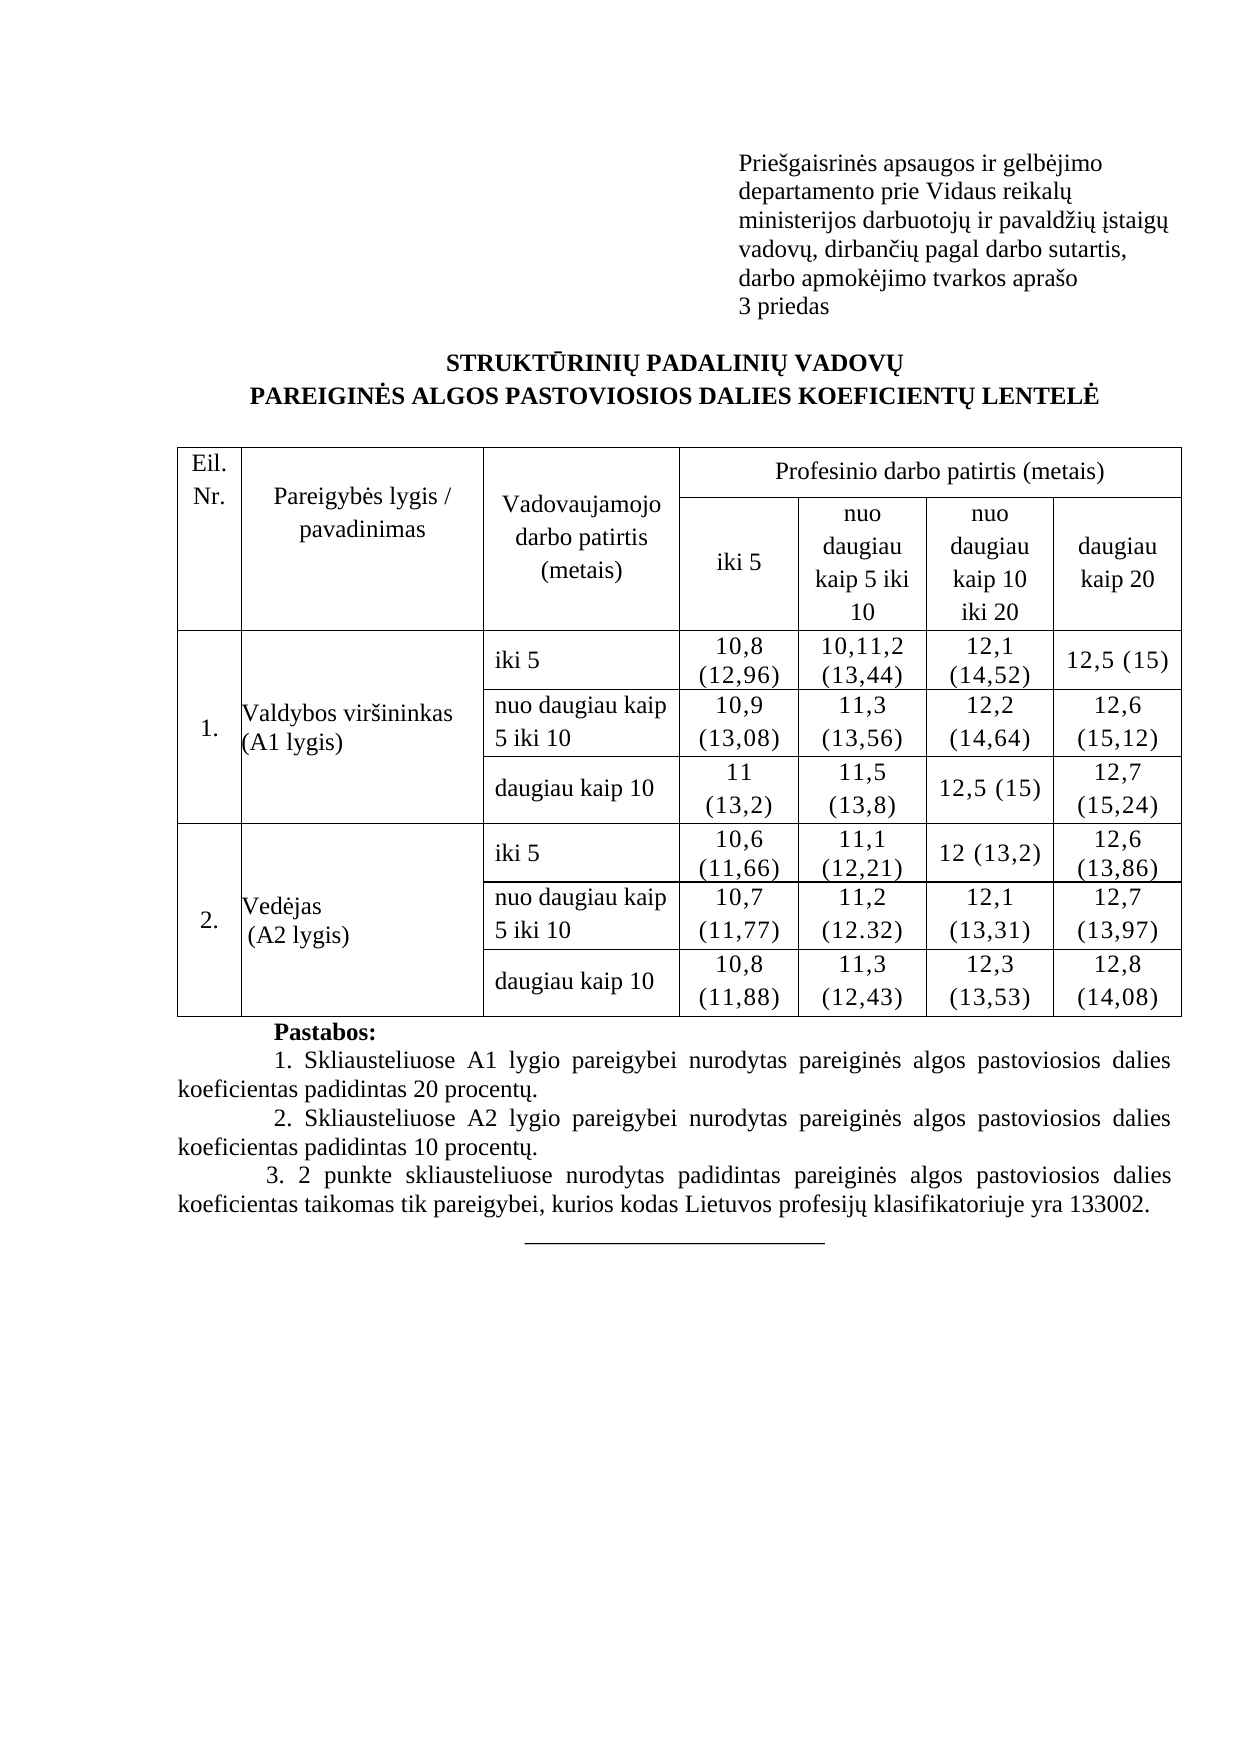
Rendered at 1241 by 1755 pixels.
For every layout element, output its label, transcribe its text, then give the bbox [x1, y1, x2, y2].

table_cell iki 5 [484, 824, 679, 881]
text Pastabos: [177, 1017, 1172, 1045]
table_cell 12,7 (15,24) [1054, 757, 1181, 823]
table_cell nuo daugiau kaip 5 iki 10 [484, 690, 679, 756]
table_cell daugiau kaip 10 [484, 950, 679, 1016]
table_cell 12 (13,2) [927, 824, 1053, 881]
table_cell 12,1 (14,52) [927, 631, 1053, 689]
text 2. Skliausteliuose A2 lygio pareigybei nurodytas pareiginės algos pastoviosios dalies koeficientas padidintas 10 procentų. [177, 1103, 1172, 1160]
table_cell 12,5 (15) [1054, 631, 1181, 689]
text 3. 2 punkte skliausteliuose nurodytas padidintas pareiginės algos pastoviosios dalies koeficientas taikomas tik pareigybei, kurios kodas Lietuvos profesijų klasifikatoriuje yra 133002. [177, 1160, 1172, 1218]
table_cell 12,1 (13,31) [927, 883, 1053, 948]
text ________________________ [177, 1218, 1172, 1247]
table_cell nuo daugiau kaip 5 iki 10 [799, 498, 926, 630]
table_cell Vedėjas (A2 lygis) [242, 824, 483, 1016]
text vadovų, dirbančių pagal darbo sutartis, [738, 234, 1172, 263]
table_cell 10,9 (13,08) [680, 690, 798, 756]
table_cell 10,11,2 (13,44) [799, 631, 926, 689]
table_header Profesinio darbo patirtis (metais) [680, 448, 1181, 497]
text STRUKTŪRINIŲ PADALINIŲ VADOVŲ [177, 348, 1173, 376]
text darbo apmokėjimo tvarkos aprašo [738, 263, 1172, 291]
table_cell 12,3 (13,53) [927, 950, 1053, 1016]
table_cell 10,8 (11,88) [680, 950, 798, 1016]
table_cell 12,2 (14,64) [927, 690, 1053, 756]
table_cell 11,2 (12.32) [799, 883, 926, 948]
text 3 priedas [738, 291, 1172, 320]
table_cell 12,6 (15,12) [1054, 690, 1181, 756]
table_cell daugiau kaip 10 [484, 757, 679, 823]
table_cell 10,8 (12,96) [680, 631, 798, 689]
table_cell 2. [178, 824, 241, 1016]
table_header Eil. Nr. [178, 448, 241, 630]
table_header Pareigybės lygis / pavadinimas [242, 448, 483, 630]
table_cell 11 (13,2) [680, 757, 798, 823]
table_cell iki 5 [484, 631, 679, 689]
table_cell Valdybos viršininkas (A1 lygis) [242, 631, 483, 823]
table_cell iki 5 [680, 498, 798, 630]
table_cell 12,6 (13,86) [1054, 824, 1181, 881]
text departamento prie Vidaus reikalų [738, 176, 1172, 205]
table_cell 12,8 (14,08) [1054, 950, 1181, 1016]
table_cell 11,3 (13,56) [799, 690, 926, 756]
table_cell 11,1 (12,21) [799, 824, 926, 881]
text PAREIGINĖS ALGOS PASTOVIOSIOS DALIES KOEFICIENTŲ LENTELĖ [177, 381, 1173, 409]
text Priešgaisrinės apsaugos ir gelbėjimo [738, 148, 1172, 176]
table_cell 12,7 (13,97) [1054, 883, 1181, 948]
table_cell daugiau kaip 20 [1054, 498, 1181, 630]
table_cell 11,3 (12,43) [799, 950, 926, 1016]
table_cell 1. [178, 631, 241, 823]
text 1. Skliausteliuose A1 lygio pareigybei nurodytas pareiginės algos pastoviosios dalies koeficientas padidintas 20 procentų. [177, 1045, 1172, 1103]
table_cell nuo daugiau kaip 10 iki 20 [927, 498, 1053, 630]
table_cell 10,7 (11,77) [680, 883, 798, 948]
table_cell 12,5 (15) [927, 757, 1053, 823]
text ministerijos darbuotojų ir pavaldžių įstaigų [738, 205, 1172, 234]
table_header Vadovaujamojo darbo patirtis (metais) [484, 448, 679, 630]
table_cell nuo daugiau kaip 5 iki 10 [484, 883, 679, 948]
table_cell 10,6 (11,66) [680, 824, 798, 881]
table_cell 11,5 (13,8) [799, 757, 926, 823]
